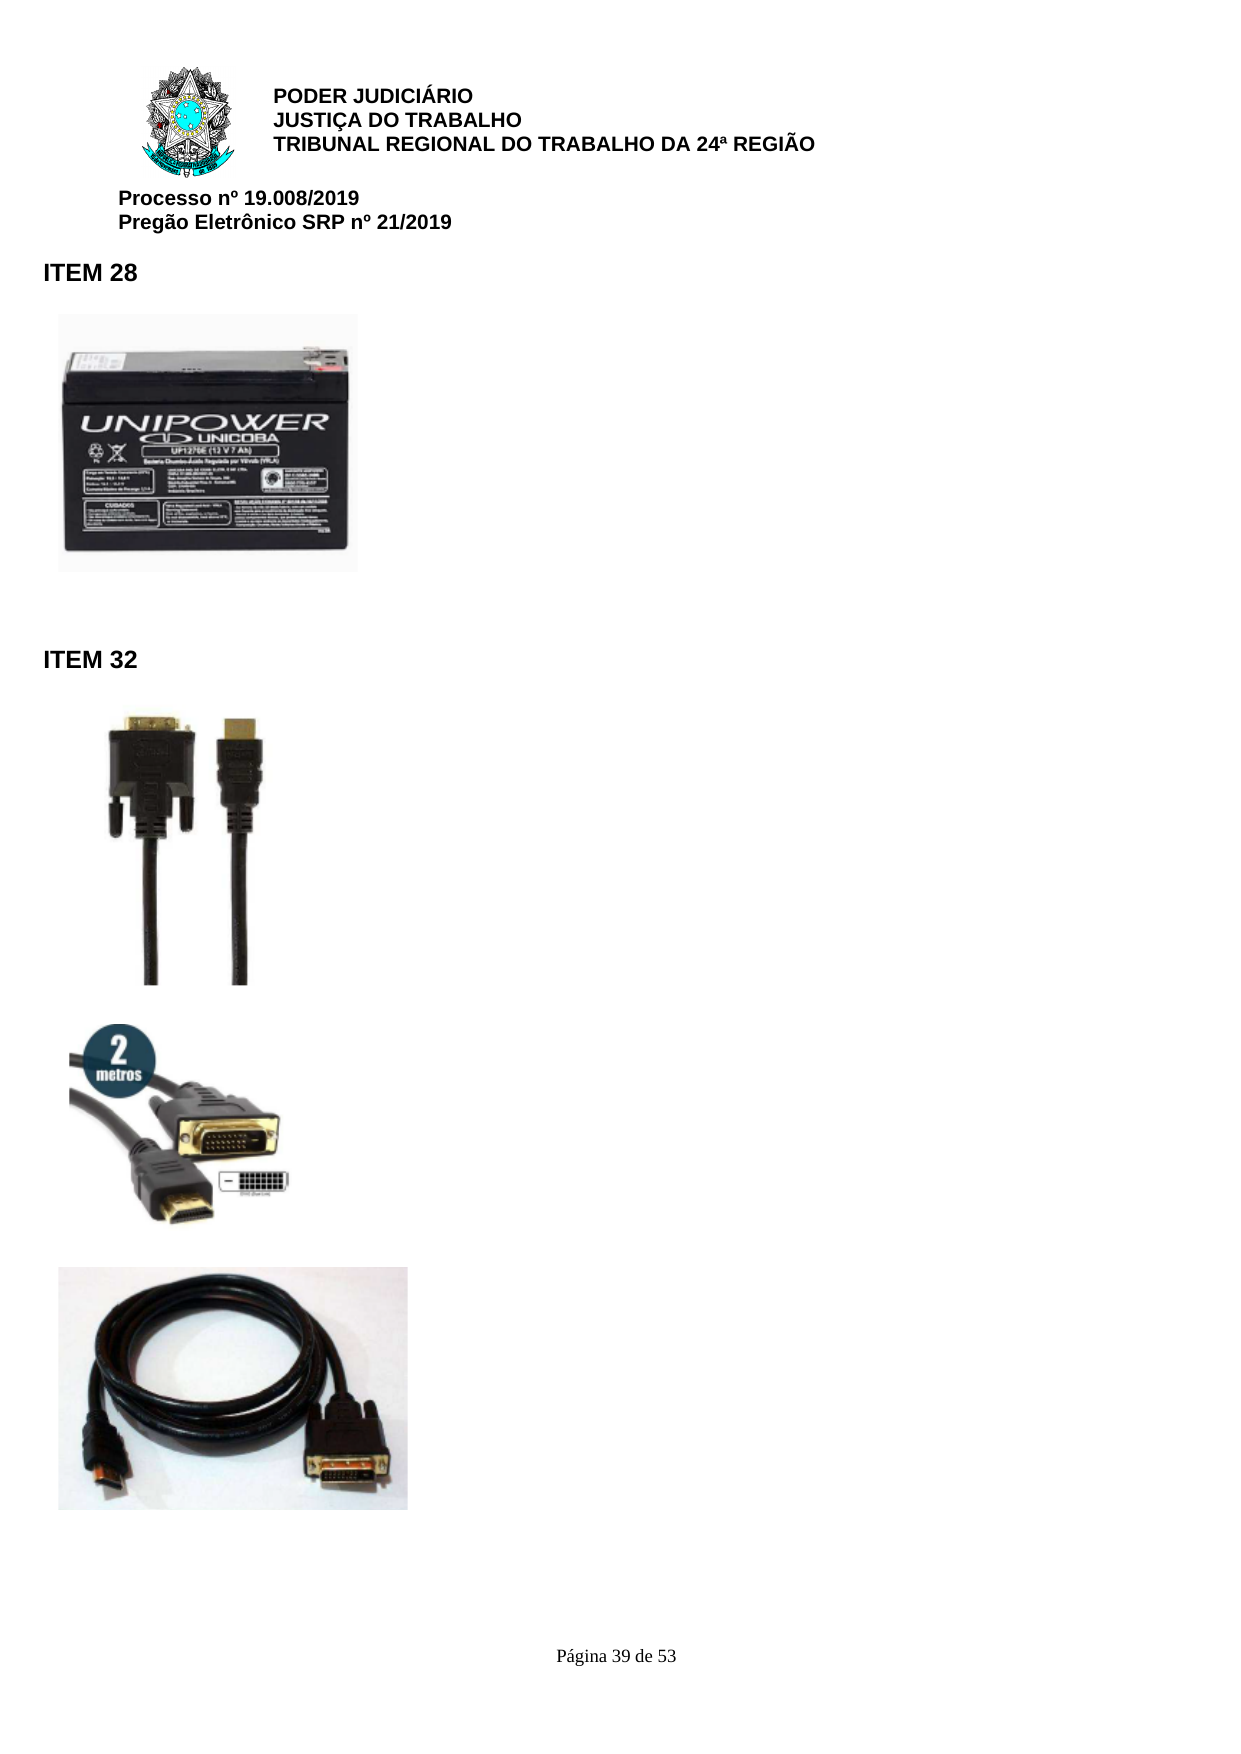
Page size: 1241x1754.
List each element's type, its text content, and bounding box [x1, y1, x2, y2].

text ITEM 28 [43, 257, 1196, 286]
text ITEM 32 [43, 645, 1196, 673]
picture [141, 66, 236, 178]
